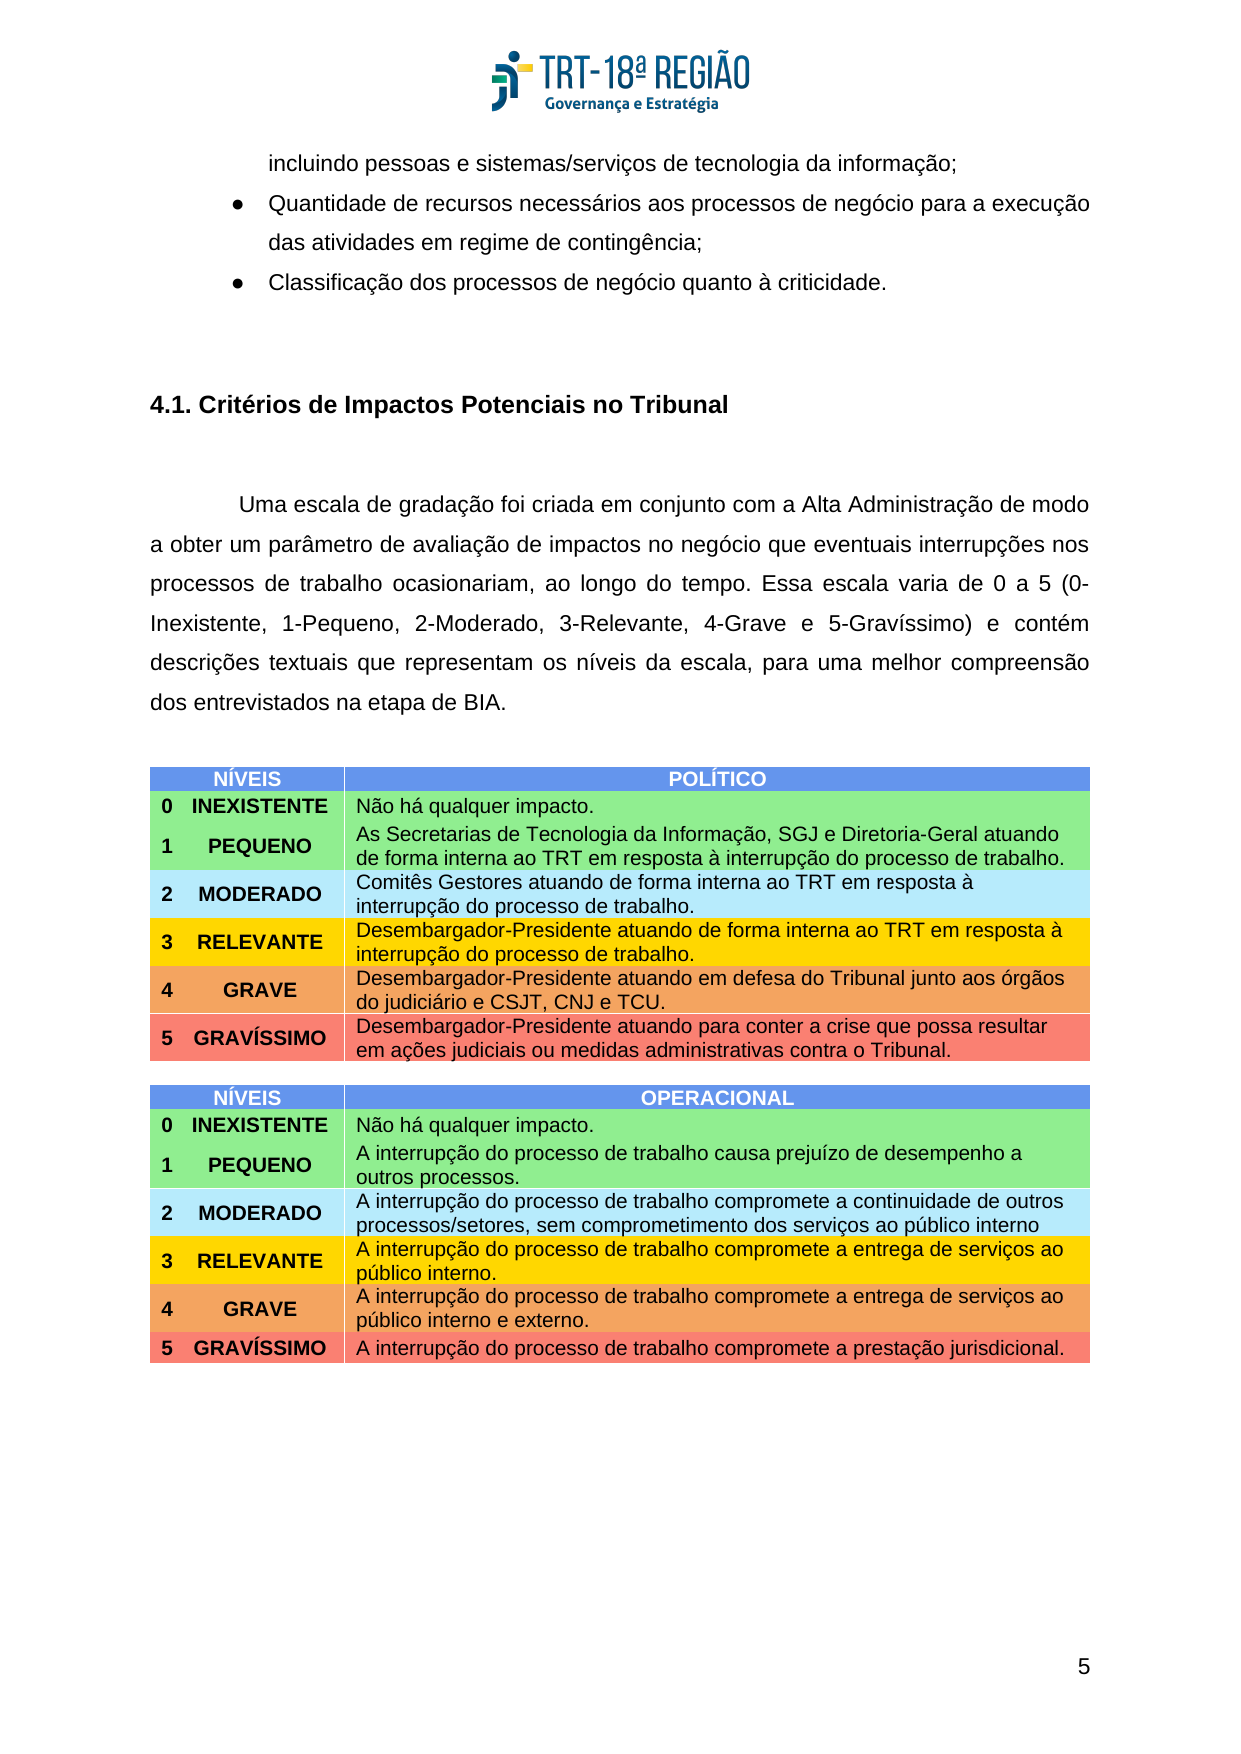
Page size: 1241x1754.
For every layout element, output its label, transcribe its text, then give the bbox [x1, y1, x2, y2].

table_cell Desembargador-Presidente atuando em defesa do Tribunal junto aos órgãos do judiciário e CSJT, CNJ e TCU. [345, 966, 1090, 1013]
table_cell A interrupção do processo de trabalho compromete a continuidade de outros processos/setores, sem comprometimento dos serviços ao público interno [345, 1189, 1090, 1236]
table_cell A interrupção do processo de trabalho compromete a entrega de serviços ao público interno e externo. [345, 1284, 1090, 1332]
table_cell 1 [150, 822, 175, 870]
table_cell 1 [150, 1141, 175, 1188]
table_cell 5 [150, 1014, 175, 1061]
table_cell RELEVANTE [175, 1236, 344, 1284]
table_cell A interrupção do processo de trabalho causa prejuízo de desempenho a outros processos. [345, 1141, 1090, 1188]
table_cell 0 [150, 791, 175, 822]
table_cell 5 [150, 1332, 175, 1363]
table_cell A interrupção do processo de trabalho compromete a prestação jurisdicional. [345, 1332, 1090, 1363]
table_cell GRAVE [175, 966, 344, 1013]
table_cell PEQUENO [175, 822, 344, 870]
table_cell 3 [150, 1236, 175, 1284]
table_cell INEXISTENTE [175, 791, 344, 822]
table_cell MODERADO [175, 870, 344, 918]
table_cell 3 [150, 918, 175, 966]
table_cell GRAVE [175, 1284, 344, 1332]
table_cell 4 [150, 966, 175, 1013]
table_cell As Secretarias de Tecnologia da Informação, SGJ e Diretoria-Geral atuando de forma interna ao TRT em resposta à interrupção do processo de trabalho. [345, 822, 1090, 870]
list incluindo pessoas e sistemas/serviços de tecnologia da informação; [231, 150, 1090, 176]
table_header NÍVEIS [150, 767, 344, 791]
list Quantidade de recursos necessários aos processos de negócio para a execução das atividades em regime de contingência; [231, 189, 1090, 255]
table_cell 2 [150, 870, 175, 918]
table_header POLÍTICO [345, 767, 1090, 791]
table_cell Comitês Gestores atuando de forma interna ao TRT em resposta à interrupção do processo de trabalho. [345, 870, 1090, 918]
table_cell 4 [150, 1284, 175, 1332]
picture [487, 47, 753, 116]
table_cell Não há qualquer impacto. [345, 1109, 1090, 1141]
table_cell MODERADO [175, 1189, 344, 1236]
table_cell 0 [150, 1109, 175, 1141]
subtitle 4.1. Critérios de Impactos Potenciais no Tribunal [150, 390, 1090, 419]
table_cell RELEVANTE [175, 918, 344, 966]
text Uma escala de gradação foi criada em conjunto com a Alta Administração de modo a obter um parâmetro de avaliação de impactos no negócio que eventuais interrupções nos processos de trabalho ocasionariam, ao longo do tempo. Essa escala varia de 0 a 5 (0-Inexistente, 1-Pequeno, 2-Moderado, 3-Relevante, 4-Grave e 5-Gravíssimo) e contém descrições textuais que representam os níveis da escala, para uma melhor compreensão dos entrevistados na etapa de BIA. [150, 491, 1090, 715]
table_header NÍVEIS [150, 1085, 344, 1109]
table_cell PEQUENO [175, 1141, 344, 1188]
table_cell A interrupção do processo de trabalho compromete a entrega de serviços ao público interno. [345, 1236, 1090, 1284]
table_cell Desembargador-Presidente atuando de forma interna ao TRT em resposta à interrupção do processo de trabalho. [345, 918, 1090, 966]
table_cell GRAVÍSSIMO [175, 1332, 344, 1363]
table_header OPERACIONAL [345, 1085, 1090, 1109]
table_cell Desembargador-Presidente atuando para conter a crise que possa resultar em ações judiciais ou medidas administrativas contra o Tribunal. [345, 1014, 1090, 1061]
list Classificação dos processos de negócio quanto à criticidade. [231, 268, 1090, 295]
table_cell INEXISTENTE [175, 1109, 344, 1141]
table_cell 2 [150, 1189, 175, 1236]
table_cell GRAVÍSSIMO [175, 1014, 344, 1061]
table_cell Não há qualquer impacto. [345, 791, 1090, 822]
